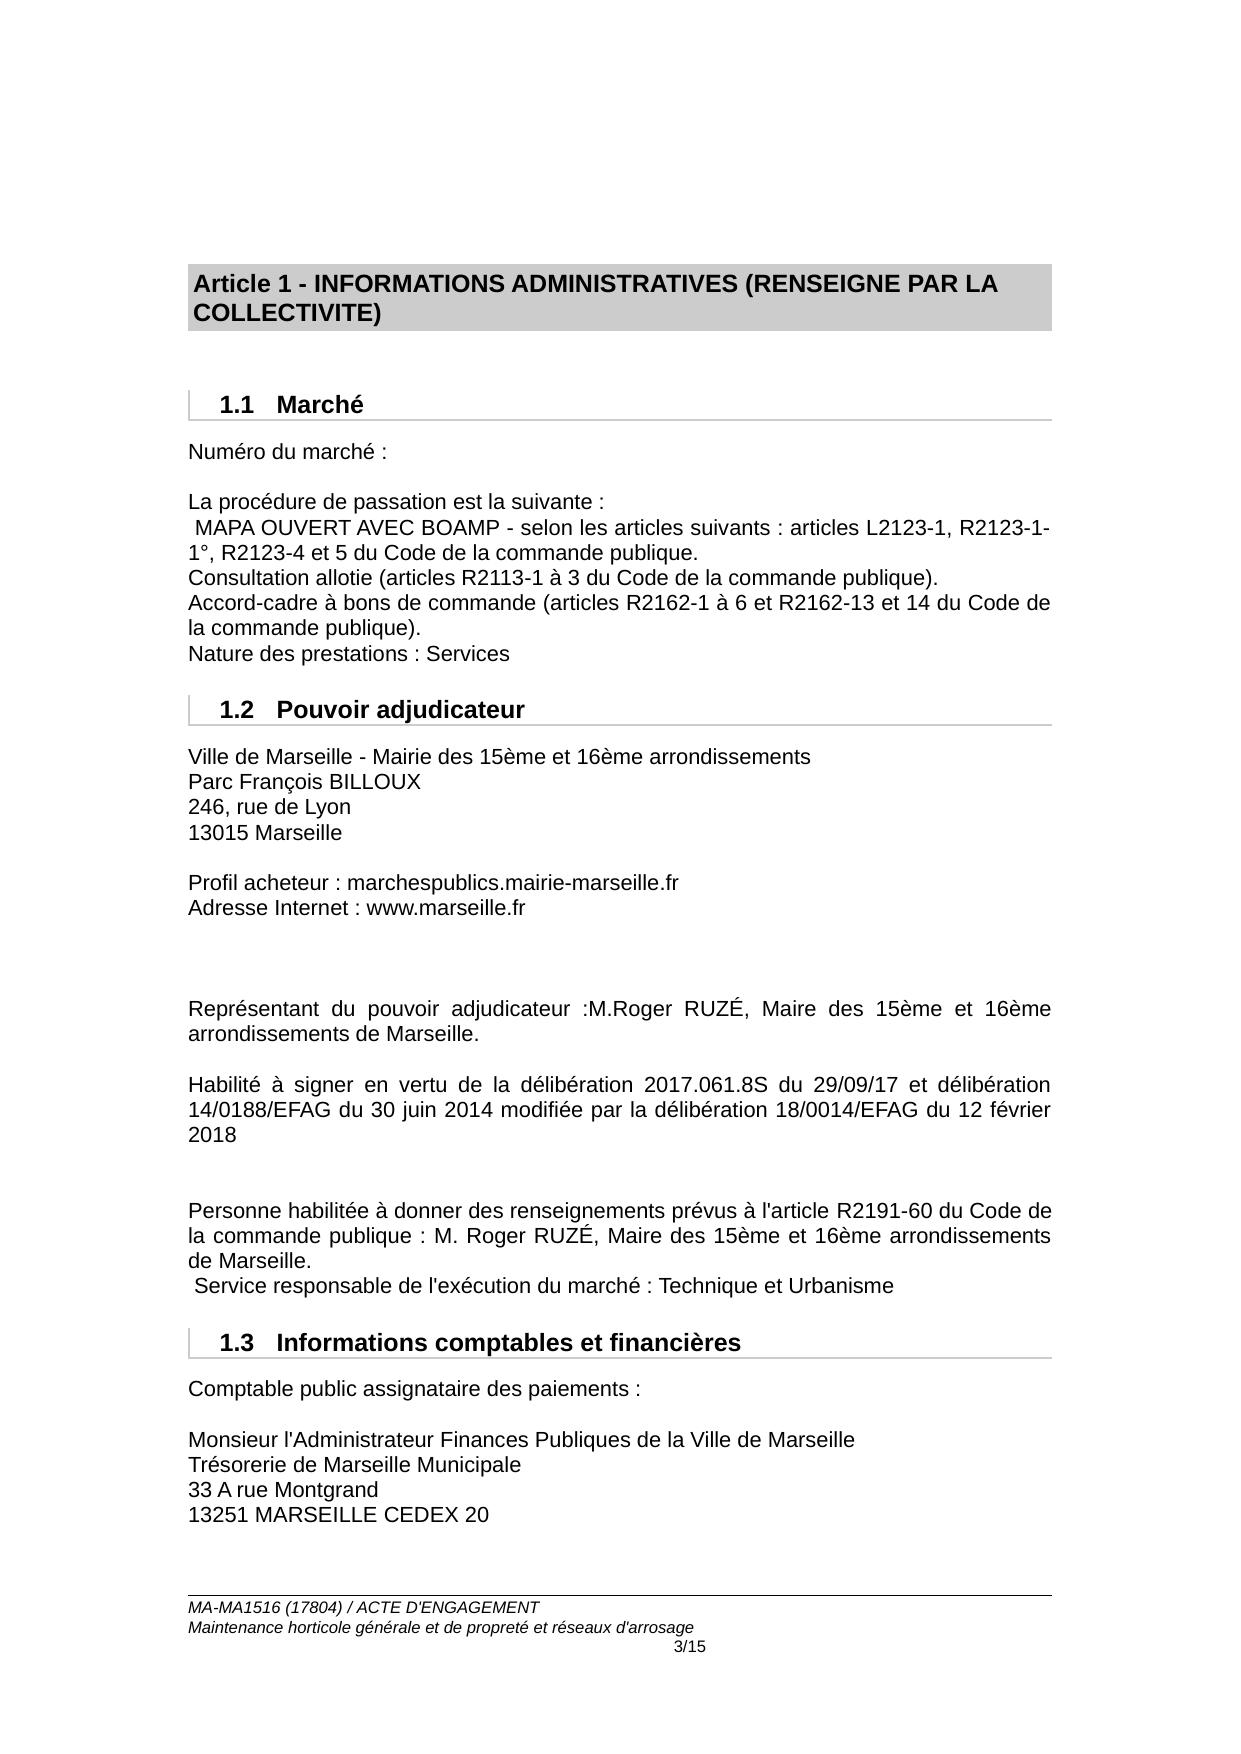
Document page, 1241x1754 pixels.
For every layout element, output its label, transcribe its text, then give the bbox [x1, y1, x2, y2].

text Numéro du marché : [188, 439, 1052, 464]
text Profil acheteur : marchespublics.mairie-marseille.fr [188, 870, 1052, 895]
text Personne habilitée à donner des renseignements prévus à l'article R2191-60 du Code de la commande publique : M. Roger RUZÉ, Maire des 15ème et 16ème arrondissements de Marseille. [188, 1197, 1052, 1273]
text Adresse Internet : www.marseille.fr [188, 895, 1052, 920]
text Consultation allotie (articles R2113-1 à 3 du Code de la commande publique). [188, 565, 1052, 590]
text Habilité à signer en vertu de la délibération 2017.061.8S du 29/09/17 et délibération 14/0188/EFAG du 30 juin 2014 modifiée par la délibération 18/0014/EFAG du 12 février 2018 [188, 1071, 1052, 1147]
subtitle Marché [190, 390, 1052, 419]
text Trésorerie de Marseille Municipale [188, 1452, 1052, 1477]
text 13251 MARSEILLE CEDEX 20 [188, 1502, 1052, 1528]
text Service responsable de l'exécution du marché : Technique et Urbanisme [188, 1273, 1052, 1298]
text Accord-cadre à bons de commande (articles R2162-1 à 6 et R2162-13 et 14 du Code de la commande publique). [188, 590, 1052, 641]
text Comptable public assignataire des paiements : [188, 1376, 1052, 1402]
text Parc François BILLOUX [188, 769, 1052, 794]
text 246, rue de Lyon [188, 794, 1052, 819]
text MAPA OUVERT AVEC BOAMP - selon les articles suivants : articles L2123-1, R2123-1-1°, R2123-4 et 5 du Code de la commande publique. [188, 514, 1052, 565]
text La procédure de passation est la suivante : [188, 489, 1052, 514]
text Ville de Marseille - Mairie des 15ème et 16ème arrondissements [188, 744, 1052, 769]
text Représentant du pouvoir adjudicateur :M.Roger RUZÉ, Maire des 15ème et 16ème arrondissements de Marseille. [188, 996, 1052, 1046]
text Nature des prestations : Services [188, 641, 1052, 666]
subtitle INFORMATIONS ADMINISTRATIVES (RENSEIGNE PAR LA COLLECTIVITE) [190, 266, 1050, 329]
text 33 A rue Montgrand [188, 1477, 1052, 1502]
text 13015 Marseille [188, 819, 1052, 844]
subtitle Pouvoir adjudicateur [190, 695, 1052, 724]
text Monsieur l'Administrateur Finances Publiques de la Ville de Marseille [188, 1427, 1052, 1452]
subtitle Informations comptables et financières [190, 1328, 1052, 1357]
